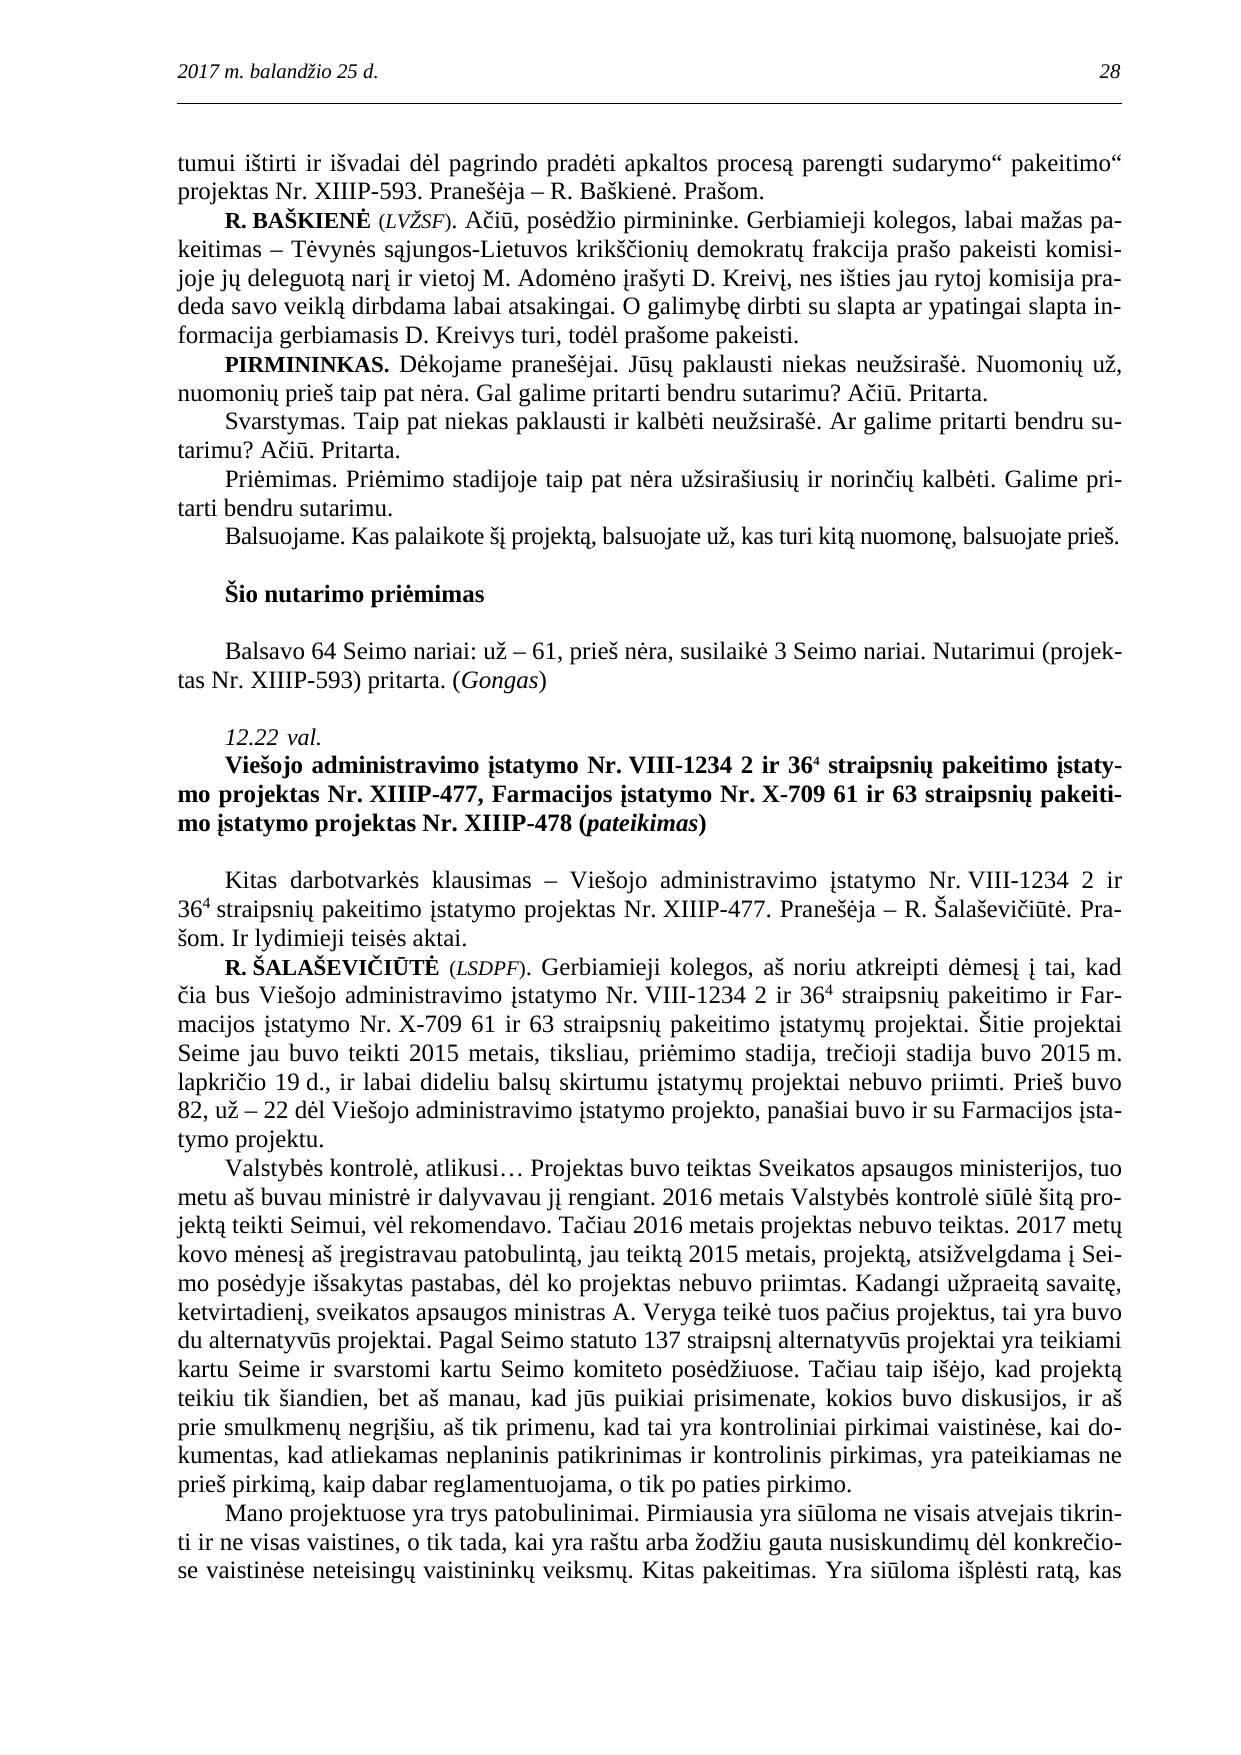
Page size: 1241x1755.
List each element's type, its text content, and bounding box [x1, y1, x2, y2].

text R. BAŠKIENĖ (LVŽSF). Ačiū, po­sė­džio pir­mi­nin­ke. Ger­bia­mie­ji ko­le­gos, la­bai ma­žas pa­kei­ti­mas – Tė­vy­nės są­jun­gos-Lie­tu­vos krikš­čio­nių de­mok­ra­tų frak­ci­ja pra­šo pa­keis­ti ko­mi­si­jo­je jų de­le­guo­tą na­rį ir vie­toj M. Ado­mė­no įra­šy­ti D. Krei­vį, nes iš­ties jau ry­toj ko­mi­si­ja pra­de­da sa­vo veik­lą dirb­da­ma la­bai at­sa­kin­gai. O ga­li­my­bę dirb­ti su slap­ta ar ypa­tin­gai slap­ta in­for­ma­ci­ja ger­bia­ma­sis D. Krei­vys tu­ri, to­dėl pra­šo­me pa­keis­ti. [177, 205, 1122, 349]
text Šio nu­ta­ri­mo pri­ėmi­mas [177, 579, 1122, 608]
text Vie­šo­jo ad­mi­nist­ra­vi­mo įsta­ty­mo Nr. VIII-1234 2 ir 364 straips­nių pa­kei­ti­mo įsta­ty­mo pro­jek­tas Nr. XIIIP-477, Far­ma­ci­jos įsta­ty­mo Nr. X-709 61 ir 63 straips­nių pa­kei­ti­mo įsta­ty­mo pro­jek­tas Nr. XIIIP-478 (pa­tei­ki­mas) [177, 750, 1122, 837]
text tumui iš­tir­ti ir iš­va­dai dėl pa­grin­do pra­dė­ti ap­kal­tos pro­ce­są pa­reng­ti su­da­ry­mo“ pa­kei­ti­mo“ pro­jek­tas Nr. XIIIP-593. Pra­ne­šė­ja – R. Baš­kie­nė. Pra­šom. [177, 148, 1122, 205]
text Bal­suo­ja­me. Kas pa­lai­ko­te šį pro­jek­tą, bal­suo­ja­te už, kas tu­ri ki­tą nuo­mo­nę, bal­suo­ja­te prieš. [177, 521, 1122, 550]
text Vals­ty­bės kon­tro­lė, at­li­ku­si… Pro­jek­tas bu­vo teik­tas Svei­ka­tos ap­sau­gos mi­nis­te­ri­jos, tuo me­tu aš bu­vau mi­nist­rė ir da­ly­va­vau jį ren­giant. 2016 me­tais Vals­ty­bės kon­tro­lė siū­lė ši­tą pro­jek­tą teik­ti Sei­mui, vėl re­ko­men­da­vo. Ta­čiau 2016 me­tais pro­jek­tas ne­bu­vo teik­tas. 2017 me­tų ko­vo mė­ne­sį aš įre­gist­ra­vau pa­to­bu­lin­tą, jau teik­tą 2015 me­tais, pro­jek­tą, at­si­žvelg­da­ma į Sei­mo po­sė­dy­je iš­sa­ky­tas pa­sta­bas, dėl ko pro­jek­tas ne­bu­vo pri­im­tas. Ka­dan­gi už­pra­ei­tą sa­vai­tę, ket­vir­ta­die­nį, svei­ka­tos ap­sau­gos mi­nist­ras A. Ve­ry­ga tei­kė tuos pa­čius pro­jek­tus, tai yra bu­vo du al­ter­na­ty­vūs pro­jek­tai. Pa­gal Sei­mo sta­tu­to 137 straips­nį al­ter­na­ty­vūs pro­jek­tai yra tei­kia­mi kar­tu Sei­me ir svars­to­mi kar­tu Sei­mo ko­mi­te­to po­sė­džiuo­se. Ta­čiau taip iš­ėjo, kad pro­jek­tą tei­kiu tik šian­dien, bet aš ma­nau, kad jūs pui­kiai pri­si­me­na­te, ko­kios bu­vo dis­ku­si­jos, ir aš prie smul­kme­nų ne­grį­šiu, aš tik pri­me­nu, kad tai yra kon­tro­li­niai pir­ki­mai vais­ti­nė­se, kai do­ku­men­tas, kad at­lie­ka­mas ne­pla­ni­nis pa­tik­ri­ni­mas ir kon­tro­li­nis pir­ki­mas, yra pa­tei­kia­mas ne prieš pir­ki­mą, kaip da­bar reg­la­men­tuo­ja­ma, o tik po pa­ties pir­ki­mo. [177, 1153, 1122, 1498]
text PIRMININKAS. Dė­ko­ja­me pra­ne­šė­jai. Jū­sų pa­klaus­ti nie­kas ne­už­si­ra­šė. Nuo­mo­nių už, nuo­mo­nių prieš taip pat nė­ra. Gal ga­li­me pri­tar­ti ben­dru su­ta­ri­mu? Ačiū. Pri­tar­ta. [177, 349, 1122, 406]
text Ma­no pro­jek­tuo­se yra trys pa­to­bu­li­ni­mai. Pir­miau­sia yra siū­lo­ma ne vi­sais at­ve­jais tik­rin­ti ir ne vi­sas vais­ti­nes, o tik ta­da, kai yra raš­tu ar­ba žo­džiu gau­ta nu­si­skun­di­mų dėl kon­kre­čio­se vais­ti­nė­se ne­tei­sin­gų vais­ti­nin­kų veiks­mų. Ki­tas pa­kei­ti­mas. Yra siū­lo­ma iš­plės­ti ra­tą, kas [177, 1498, 1122, 1584]
text Svars­ty­mas. Taip pat nie­kas pa­klaus­ti ir kal­bė­ti ne­už­si­ra­šė. Ar ga­li­me pri­tar­ti ben­dru su­ta­ri­mu? Ačiū. Pri­tar­ta. [177, 406, 1122, 464]
text Pri­ėmi­mas. Pri­ėmi­mo sta­di­jo­je taip pat nė­ra už­si­ra­šiu­sių ir no­rin­čių kal­bė­ti. Ga­li­me pri­tar­ti ben­dru su­ta­ri­mu. [177, 464, 1122, 521]
text Bal­sa­vo 64 Sei­mo na­riai: už – 61, prieš nė­ra, su­si­lai­kė 3 Sei­mo na­riai. Nu­ta­ri­mui (pro­jek­tas Nr. XIIIP-593) pri­tar­ta. (Gon­gas) [177, 636, 1122, 694]
text Ki­tas dar­bo­tvarkės klau­si­mas – Vie­šo­jo ad­mi­nist­ra­vi­mo įsta­ty­mo Nr. VIII-1234 2 ir 364 straips­nių pa­kei­ti­mo įsta­ty­mo pro­jek­tas Nr. XIIIP-477. Pra­ne­šė­ja – R. Ša­la­še­vi­čiū­tė. Pra­šom. Ir ly­di­mie­ji tei­sės ak­tai. [177, 865, 1122, 952]
text 12.22 val. [224, 723, 1122, 750]
text R. ŠALAŠEVIČIŪTĖ (LSDPF). Ger­bia­mie­ji ko­le­gos, aš no­riu at­kreip­ti dė­me­sį į tai, kad čia bus Vie­šo­jo ad­mi­nist­ra­vi­mo įsta­ty­mo Nr. VIII-1234 2 ir 364 straips­nių pa­kei­ti­mo ir Far­ma­ci­jos įsta­ty­mo Nr. X-709 61 ir 63 straips­nių pa­kei­ti­mo įsta­ty­mų pro­jek­tai. Ši­tie pro­jek­tai Sei­me jau bu­vo teik­ti 2015 me­tais, tiks­liau, pri­ėmi­mo sta­di­ja, tre­čio­ji sta­di­ja bu­vo 2015 m. lap­kri­čio 19 d., ir la­bai di­de­liu bal­sų skir­tu­mu įsta­ty­mų pro­jek­tai ne­bu­vo pri­im­ti. Prieš bu­vo 82, už – 22 dėl Vie­šo­jo ad­mi­nist­ra­vi­mo įsta­ty­mo pro­jek­to, pa­na­šiai bu­vo ir su Far­ma­ci­jos įsta­ty­mo pro­jek­tu. [177, 952, 1122, 1153]
